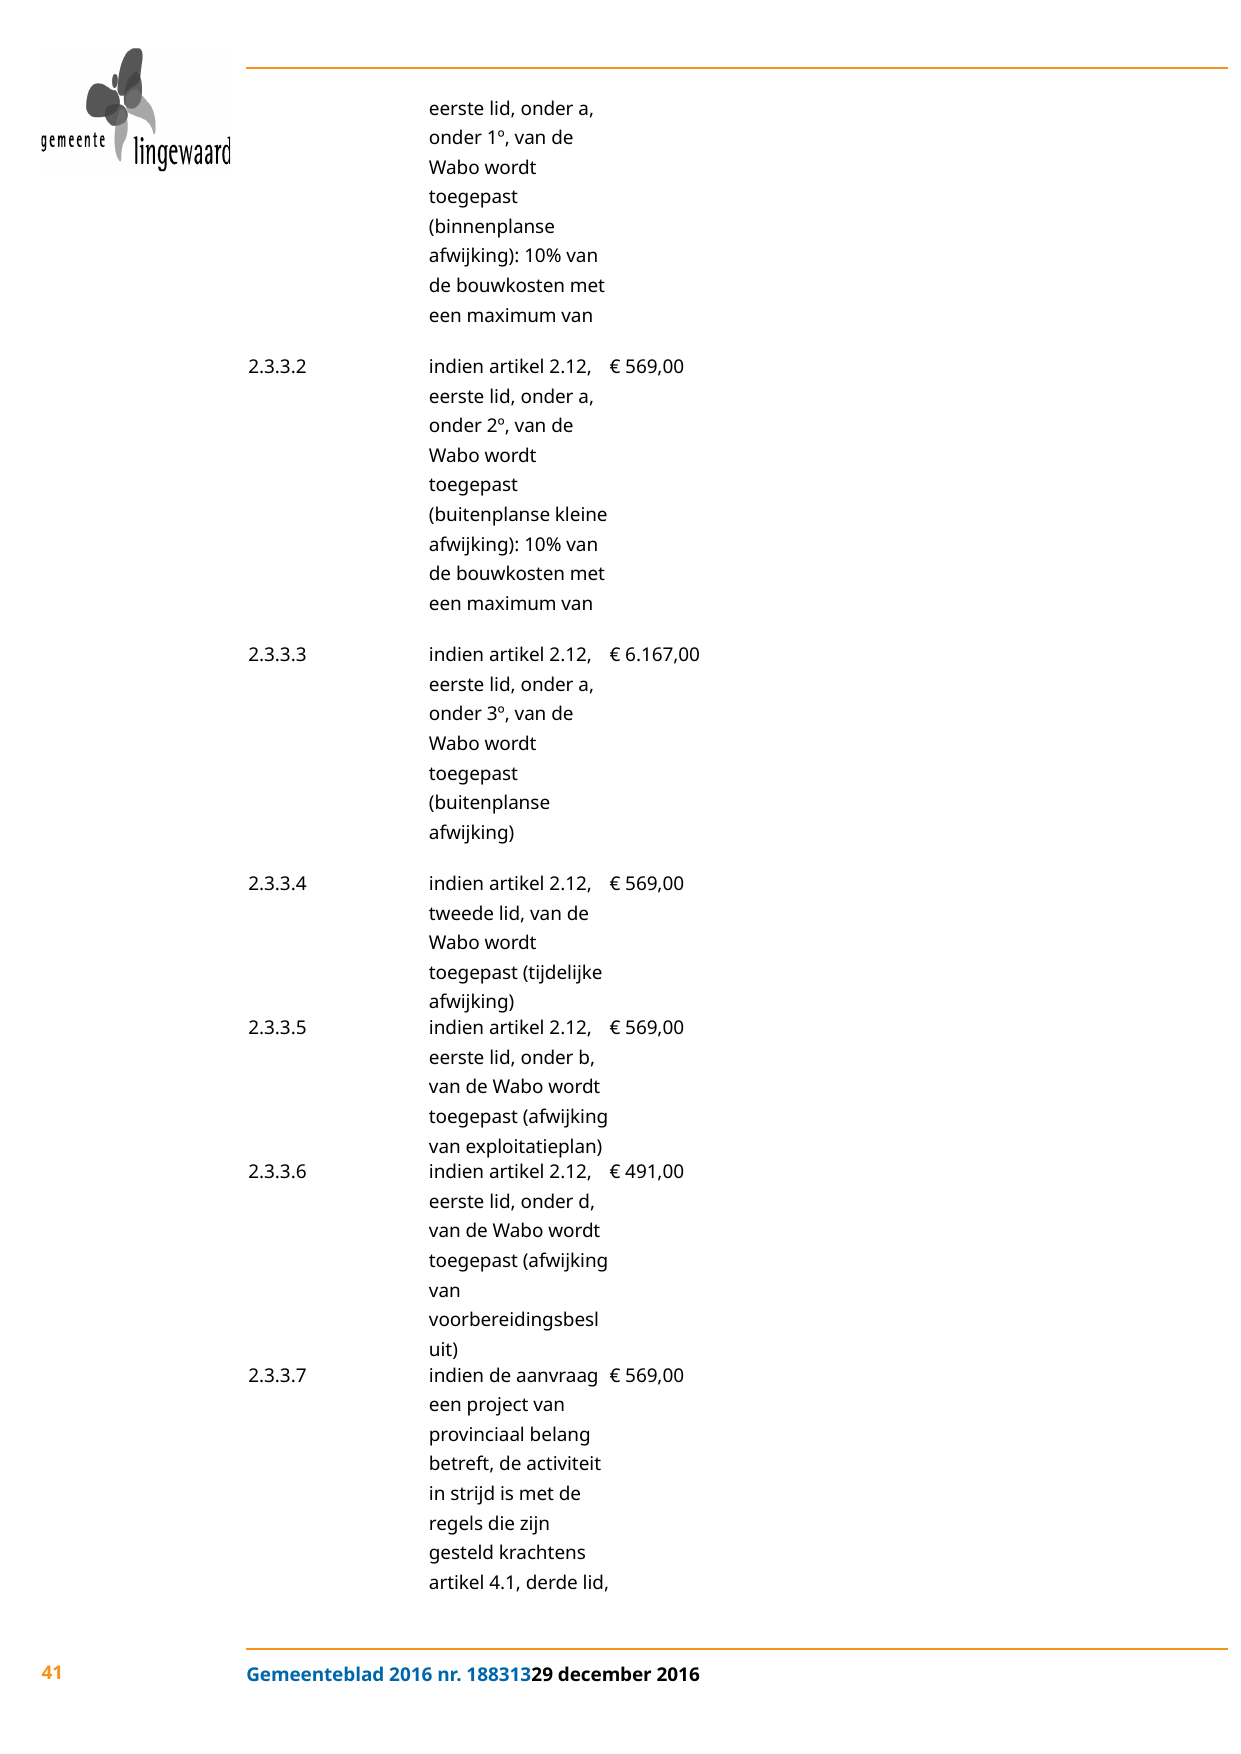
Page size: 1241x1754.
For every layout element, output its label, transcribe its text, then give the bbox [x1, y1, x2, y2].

table_cell € 491,00 [609, 1159, 790, 1362]
table_cell [790, 1362, 971, 1594]
table_cell 2.3.3.4 [248, 870, 429, 1014]
table_cell indien artikel 2.12, eerste lid, onder a, onder 3º, van de Wabo wordt toegepast (buitenplanse afwijking) [429, 641, 609, 845]
table_cell [248, 845, 429, 870]
picture [41, 47, 231, 172]
table_cell indien artikel 2.12, eerste lid, onder b, van de Wabo wordt toegepast (afwijking van exploitatieplan) [429, 1015, 609, 1158]
table_cell [790, 353, 971, 616]
table_cell indien artikel 2.12, eerste lid, onder a, onder 2º, van de Wabo wordt toegepast (buitenplanse kleine afwijking): 10% van de bouwkosten met een maximum van [429, 353, 609, 616]
table_cell indien de aanvraag een project van provinciaal belang betreft, de activiteit in strijd is met de regels die zijn gesteld krachtens artikel 4.1, derde lid, [429, 1362, 609, 1594]
table_cell [429, 845, 609, 870]
table_cell € 569,00 [609, 870, 790, 1014]
table_cell 2.3.3.2 [248, 353, 429, 616]
table_cell 2.3.3.3 [248, 641, 429, 845]
table_cell € 569,00 [609, 1362, 790, 1594]
table_cell 2.3.3.5 [248, 1015, 429, 1158]
table_cell [248, 95, 429, 328]
table_cell [790, 1159, 971, 1362]
table_cell [609, 95, 790, 328]
table_cell [429, 616, 609, 641]
table_cell [790, 95, 971, 328]
table_cell [790, 845, 971, 870]
table_cell [790, 641, 971, 845]
table_cell [790, 1015, 971, 1158]
table_cell 2.3.3.6 [248, 1159, 429, 1362]
table_cell indien artikel 2.12, tweede lid, van de Wabo wordt toegepast (tijdelijke afwijking) [429, 870, 609, 1014]
table_cell [609, 845, 790, 870]
table_cell [790, 870, 971, 1014]
table_cell [429, 328, 609, 353]
table_cell eerste lid, onder a, onder 1º, van de Wabo wordt toegepast (binnenplanse afwijking): 10% van de bouwkosten met een maximum van [429, 95, 609, 328]
table_cell 2.3.3.7 [248, 1362, 429, 1594]
table_cell € 6.167,00 [609, 641, 790, 845]
table_cell indien artikel 2.12, eerste lid, onder d, van de Wabo wordt toegepast (afwijking van voorbereidingsbesluit) [429, 1159, 609, 1362]
table_cell € 569,00 [609, 353, 790, 616]
table_cell [248, 328, 429, 353]
table_cell [248, 616, 429, 641]
table_cell € 569,00 [609, 1015, 790, 1158]
